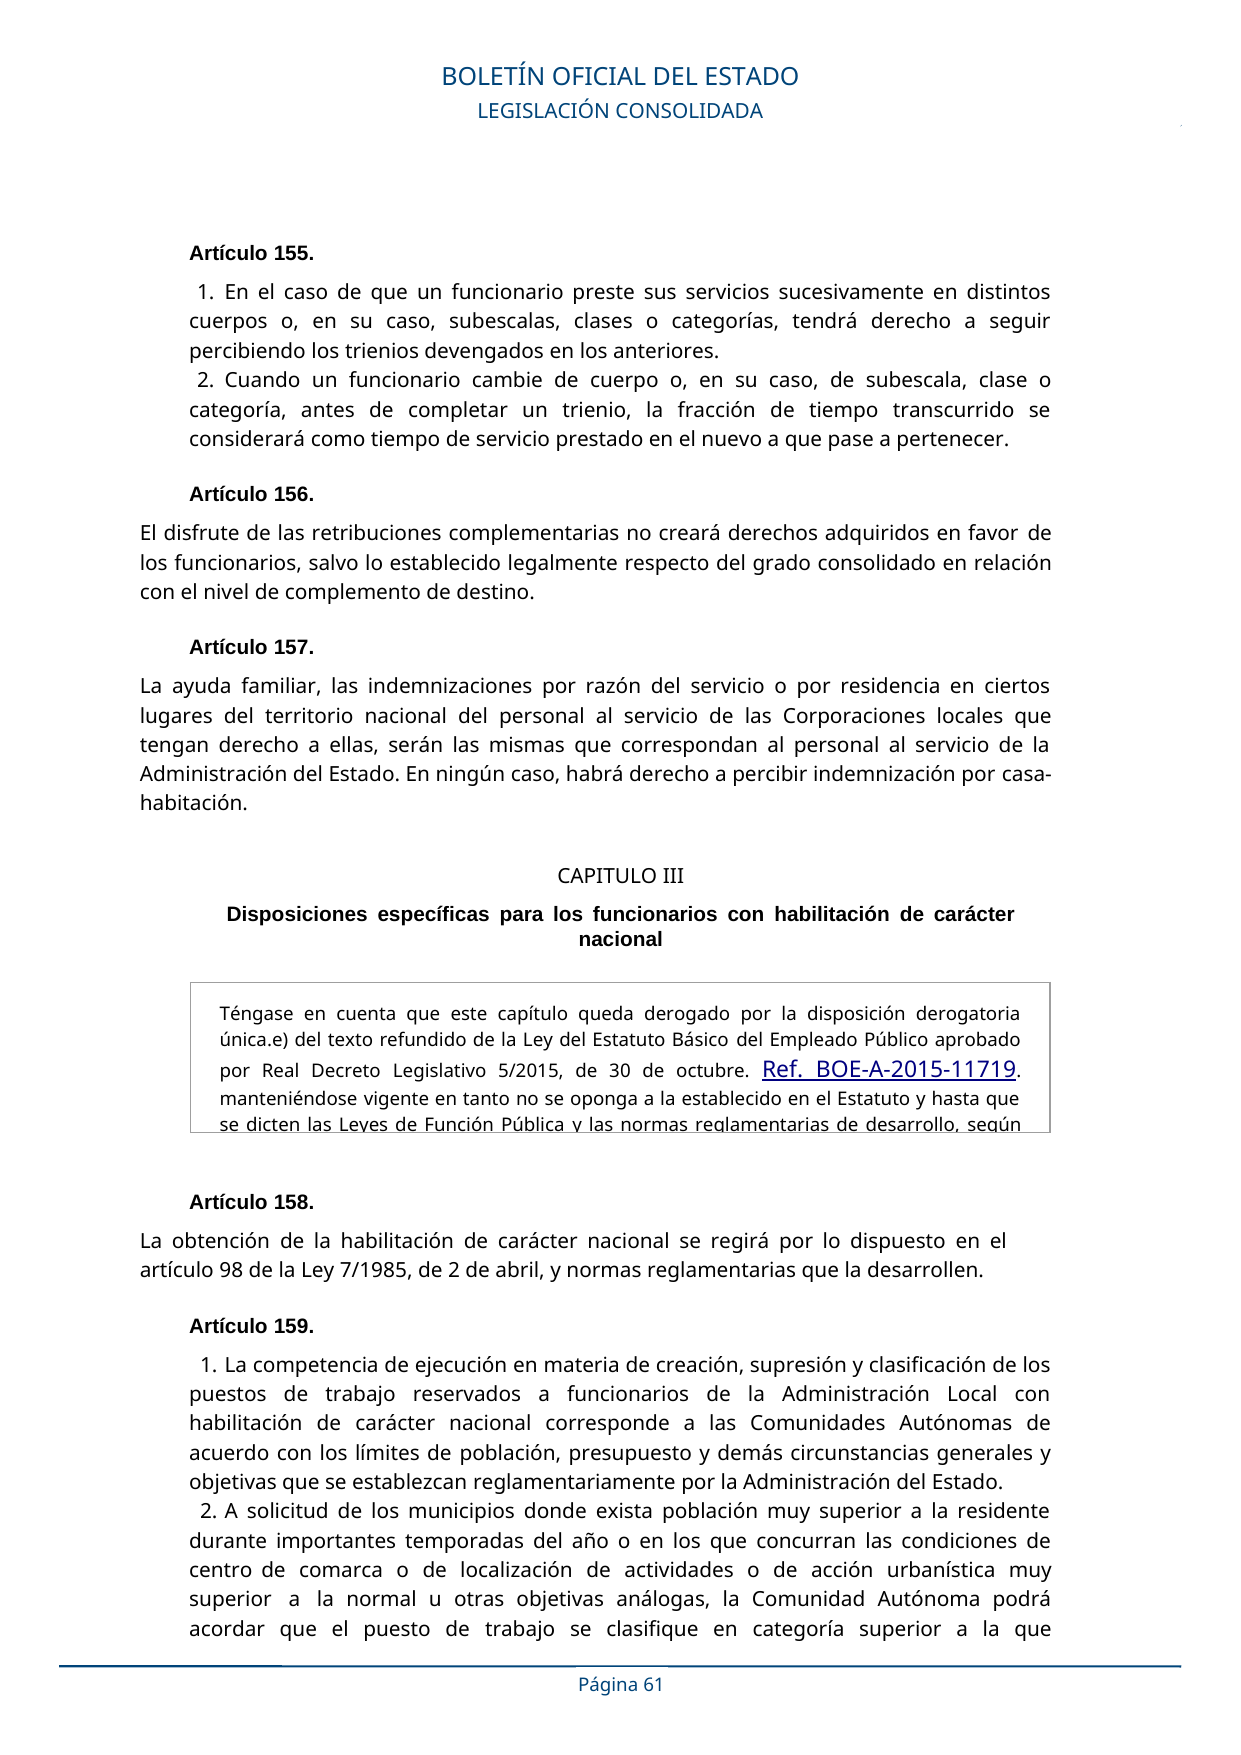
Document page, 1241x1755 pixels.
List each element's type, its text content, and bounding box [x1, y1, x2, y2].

text CAPITULO III [458, 861, 783, 889]
list Cuando un funcionario cambie de cuerpo o, en su caso, de subescala, clase o categoría, antes de completar un trienio, la fracción de tiempo transcurrido se considerará como tiempo de servicio prestado en el nuevo a que pase a pertenecer. [161, 365, 1052, 452]
text La obtención de la habilitación de carácter nacional se regirá por lo dispuesto en el artículo 98 de la Ley 7/1985, de 2 de abril, y normas reglamentarias que la desarrollen. [139, 1226, 1062, 1284]
text Artículo 158. [189, 1190, 1184, 1214]
subtitle Disposiciones específicas para los funcionarios con habilitación de carácter nacional [224, 902, 1016, 951]
subtitle Artículo 159. [189, 1314, 1184, 1338]
text La ayuda familiar, las indemnizaciones por razón del servicio o por residencia en ciertos lugares del territorio nacional del personal al servicio de las Corporaciones locales que tengan derecho a ellas, serán las mismas que correspondan al personal al servicio de la Administración del Estado. En ningún caso, habrá derecho a percibir indemnización por casa-habitación. [139, 671, 1052, 817]
list En el caso de que un funcionario preste sus servicios sucesivamente en distintos cuerpos o, en su caso, subescalas, clases o categorías, tendrá derecho a seguir percibiendo los trienios devengados en los anteriores. [161, 277, 1052, 364]
text Téngase en cuenta que este capítulo queda derogado por la disposición derogatoria única.e) del texto refundido de la Ley del Estatuto Básico del Empleado Público aprobado por Real Decreto Legislativo 5/2015, de 30 de octubre. Ref. BOE-A-2015-11719. manteniéndose vigente en tanto no se oponga a la establecido en el Estatuto y hasta que se dicten las Leyes de Función Pública y las normas reglamentarias de desarrollo, según establece su disposición final 4.2 [219, 1000, 1021, 1132]
subtitle Artículo 156. [189, 482, 1184, 506]
subtitle Artículo 157. [189, 635, 1184, 659]
list La competencia de ejecución en materia de creación, supresión y clasificación de los puestos de trabajo reservados a funcionarios de la Administración Local con habilitación de carácter nacional corresponde a las Comunidades Autónomas de acuerdo con los límites de población, presupuesto y demás circunstancias generales y objetivas que se establezcan reglamentariamente por la Administración del Estado. [164, 1350, 1052, 1495]
list A solicitud de los municipios donde exista población muy superior a la residente durante importantes temporadas del año o en los que concurran las condiciones de centro de comarca o de localización de actividades o de acción urbanística muy superior a la normal u otras objetivas análogas, la Comunidad Autónoma podrá acordar que el puesto de trabajo se clasifique en categoría superior a la que [164, 1497, 1052, 1642]
text El disfrute de las retribuciones complementarias no creará derechos adquiridos en favor de los funcionarios, salvo lo establecido legalmente respecto del grado consolidado en relación con el nivel de complemento de destino. [139, 518, 1052, 605]
subtitle Artículo 155. [189, 241, 1184, 265]
